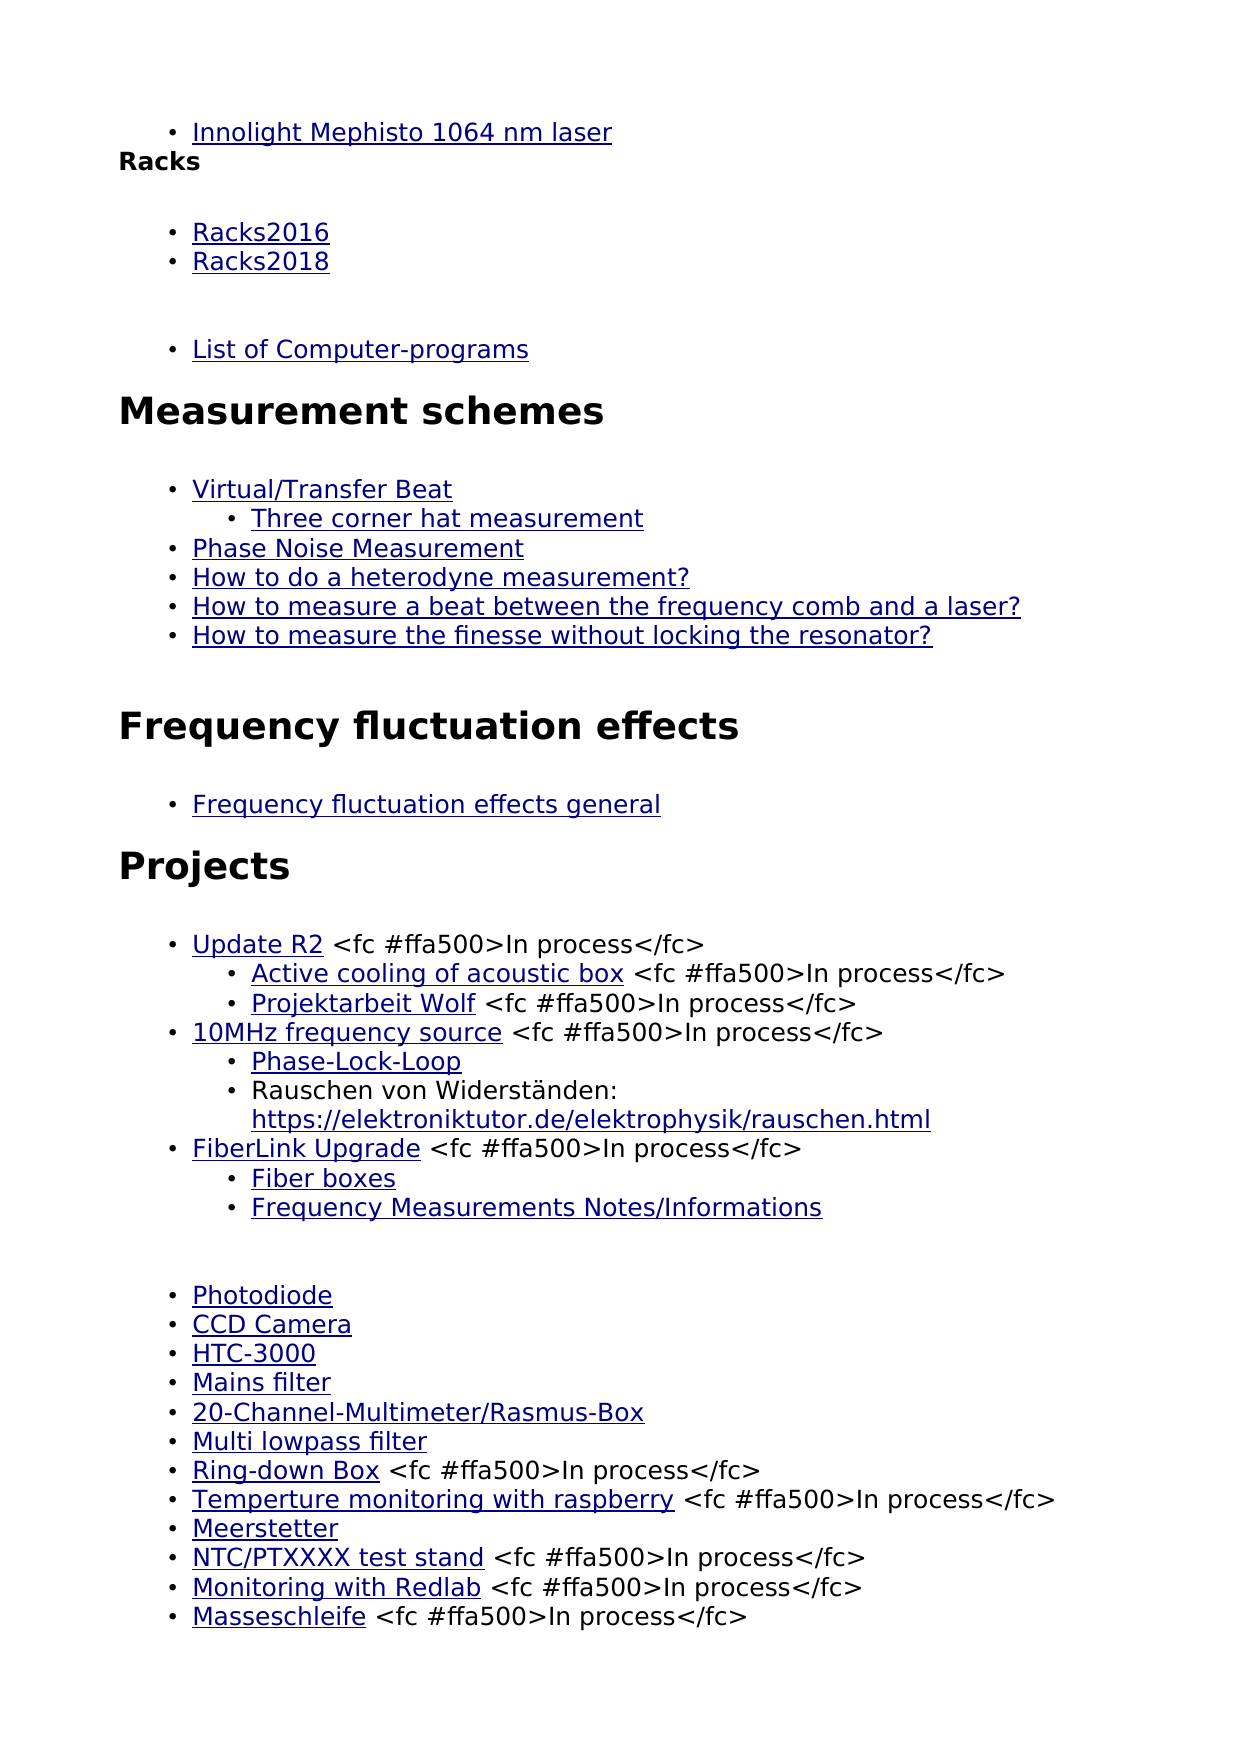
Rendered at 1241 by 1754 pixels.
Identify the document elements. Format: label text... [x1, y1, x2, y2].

list Photodiode [177, 1281, 1122, 1310]
subtitle Measurement schemes [118, 390, 1122, 433]
list How to measure a beat between the frequency comb and a laser? [177, 592, 1122, 621]
list Three corner hat measurement [236, 505, 1122, 534]
list Racks2016 [177, 218, 1122, 248]
list Racks2018 [177, 248, 1122, 277]
list How to measure the finesse without locking the resonator? [177, 621, 1122, 651]
list 10MHz frequency source <fc #ffa500>In process</fc> [177, 1018, 1122, 1047]
list FiberLink Upgrade <fc #ffa500>In process</fc> [177, 1134, 1122, 1164]
list How to do a heterodyne measurement? [177, 563, 1122, 592]
list Virtual/Transfer Beat [177, 476, 1122, 505]
list Active cooling of acoustic box <fc #ffa500>In process</fc> [236, 959, 1122, 989]
list Ring-down Box <fc #ffa500>In process</fc> [177, 1456, 1122, 1485]
list Frequency Measurements Notes/Informations [236, 1193, 1122, 1222]
list Meerstetter [177, 1514, 1122, 1543]
subtitle Projects [118, 845, 1122, 888]
subtitle Frequency fluctuation effects [118, 705, 1122, 749]
list Frequency fluctuation effects general [177, 791, 1122, 820]
list 20-Channel-Multimeter/Rasmus-Box [177, 1398, 1122, 1427]
list Fiber boxes [236, 1164, 1122, 1193]
text Racks [118, 147, 1122, 176]
list Projektarbeit Wolf <fc #ffa500>In process</fc> [236, 989, 1122, 1018]
list Mains filter [177, 1368, 1122, 1398]
list Update R2 <fc #ffa500>In process</fc> [177, 930, 1122, 959]
list List of Computer-programs [177, 336, 1122, 365]
list Phase-Lock-Loop [236, 1047, 1122, 1076]
list Rauschen von Widerständen: https://elektroniktutor.de/elektrophysik/rauschen.html [236, 1076, 1122, 1134]
list CCD Camera [177, 1310, 1122, 1339]
list Phase Noise Measurement [177, 534, 1122, 563]
list Monitoring with Redlab <fc #ffa500>In process</fc> [177, 1573, 1122, 1602]
list HTC-3000 [177, 1339, 1122, 1368]
list NTC/PTXXXX test stand <fc #ffa500>In process</fc> [177, 1543, 1122, 1573]
list Temperture monitoring with raspberry <fc #ffa500>In process</fc> [177, 1485, 1122, 1514]
list Innolight Mephisto 1064 nm laser [177, 118, 1122, 147]
list Masseschleife <fc #ffa500>In process</fc> [177, 1602, 1122, 1631]
list Multi lowpass filter [177, 1427, 1122, 1456]
